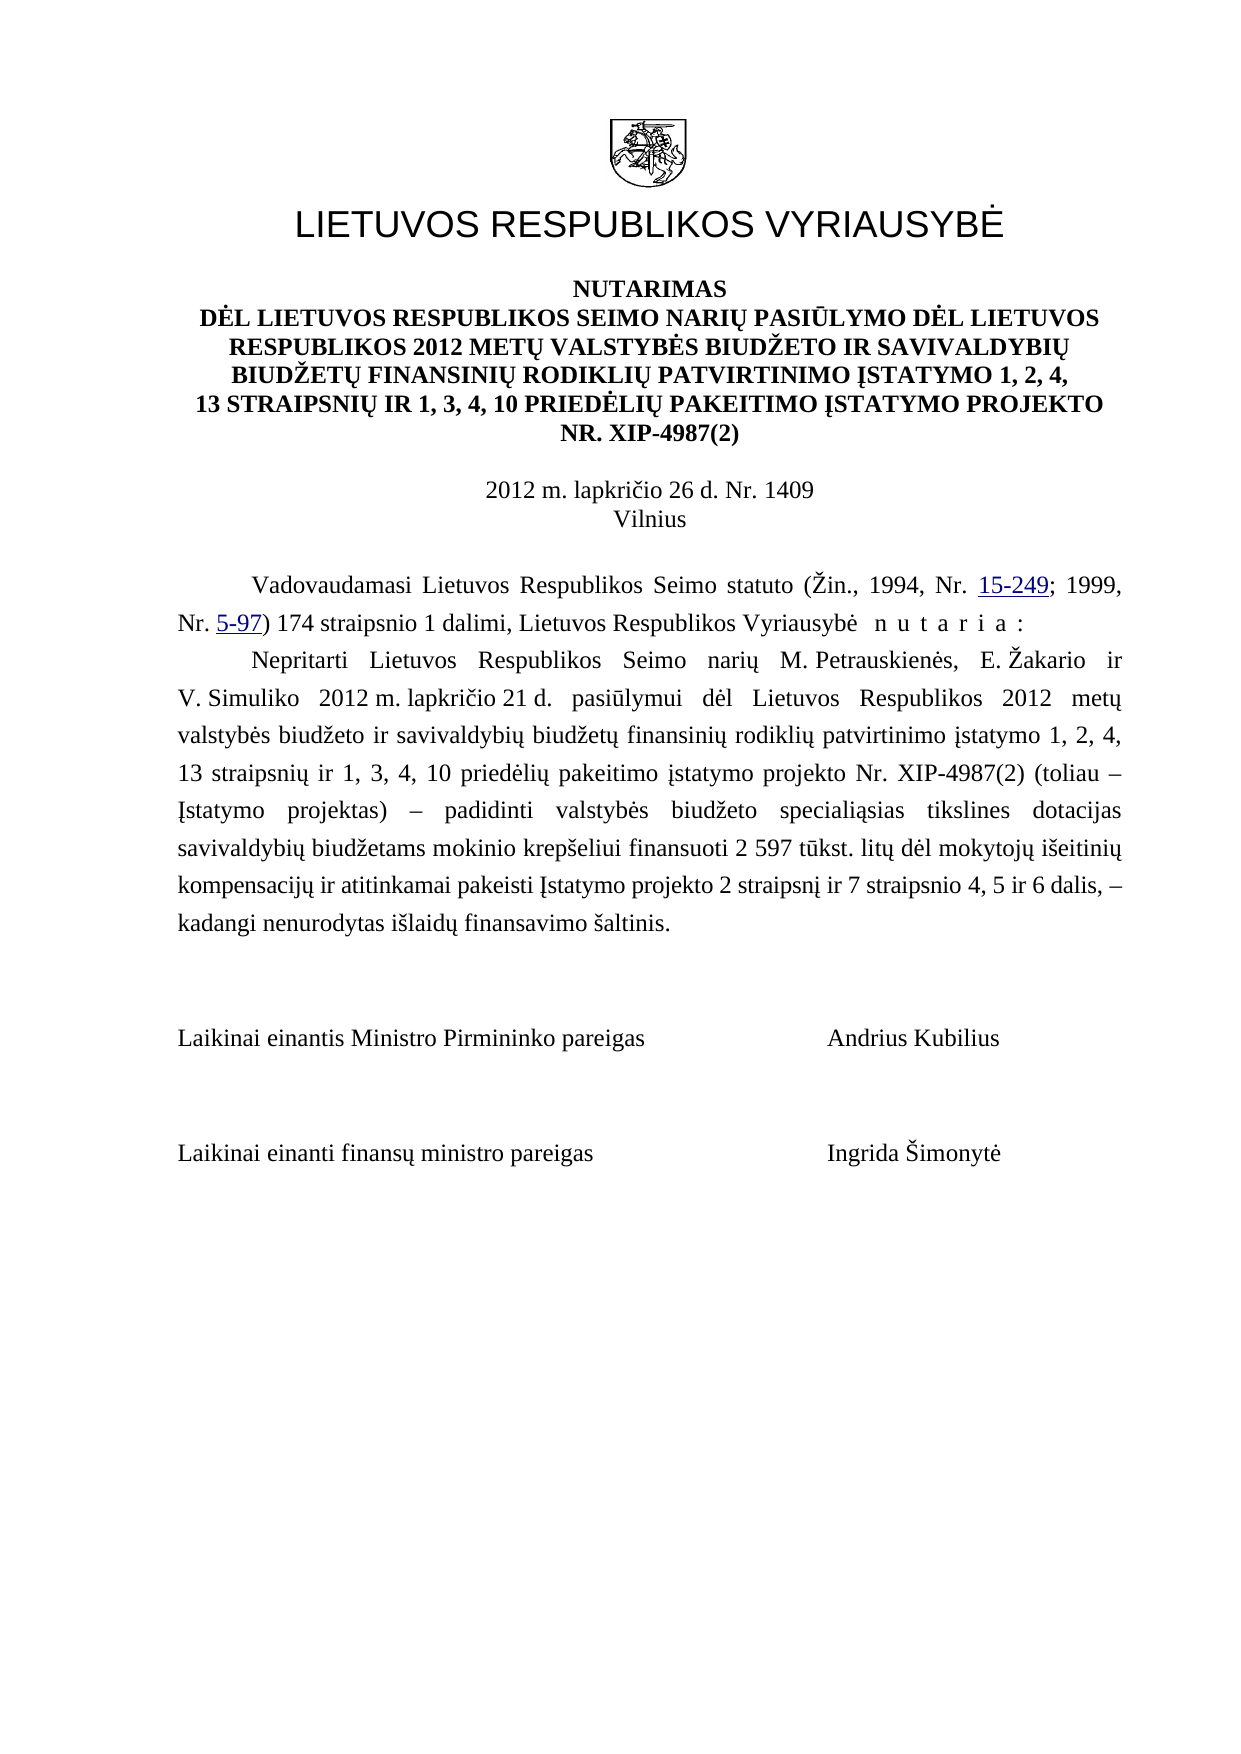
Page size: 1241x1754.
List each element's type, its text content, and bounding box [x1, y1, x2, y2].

text 2012 m. lapkričio 26 d. Nr. 1409 Vilnius [177, 476, 1122, 533]
text Laikinai einantis Ministro Pirmininko pareigas Andrius Kubilius [177, 1023, 1122, 1052]
text Vadovaudamasi Lietuvos Respublikos Seimo statuto (Žin., 1994, Nr. 15-249; 1999, Nr. 5-97) 174 straipsnio 1 dalimi, Lietuvos Respublikos Vyriausybė nutaria: [177, 562, 1122, 637]
text Nepritarti Lietuvos Respublikos Seimo narių M. Petrauskienės, E. Žakario ir V. Simuliko 2012 m. lapkričio 21 d. pasiūlymui dėl Lietuvos Respublikos 2012 metų valstybės biudžeto ir savivaldybių biudžetų finansinių rodiklių patvirtinimo įstatymo 1, 2, 4, 13 straipsnių ir 1, 3, 4, 10 priedėlių pakeitimo įstatymo projekto Nr. XIP-4987(2) (toliau – Įstatymo projektas) – padidinti valstybės biudžeto specialiąsias tikslines dotacijas savivaldybių biudžetams mokinio krepšeliui finansuoti 2 597 tūkst. litų dėl mokytojų išeitinių kompensacijų ir atitinkamai pakeisti Įstatymo projekto 2 straipsnį ir 7 straipsnio 4, 5 ir 6 dalis, – kadangi nenurodytas išlaidų finansavimo šaltinis. [177, 637, 1122, 937]
text Dėl LIETUVOS RESPUBLIKOS seimo nariŲ pasiūlymo dėl Lietuvos respublikos 2012 METŲ VALSTYBĖS BIUDŽETO IR SAVIVALDYBIŲ BIUDŽETŲ FINANSINIŲ RODIKLIŲ PATVIRTINIMO ĮSTATYMO 1, 2, 4, 13 straipsnių ir 1, 3, 4, 10 priedėlių pakeitimo įstatymo PROJEKTO nr. xip-4987(2) [177, 303, 1122, 447]
text Laikinai einanti finansų ministro pareigas Ingrida Šimonytė [177, 1138, 1122, 1167]
